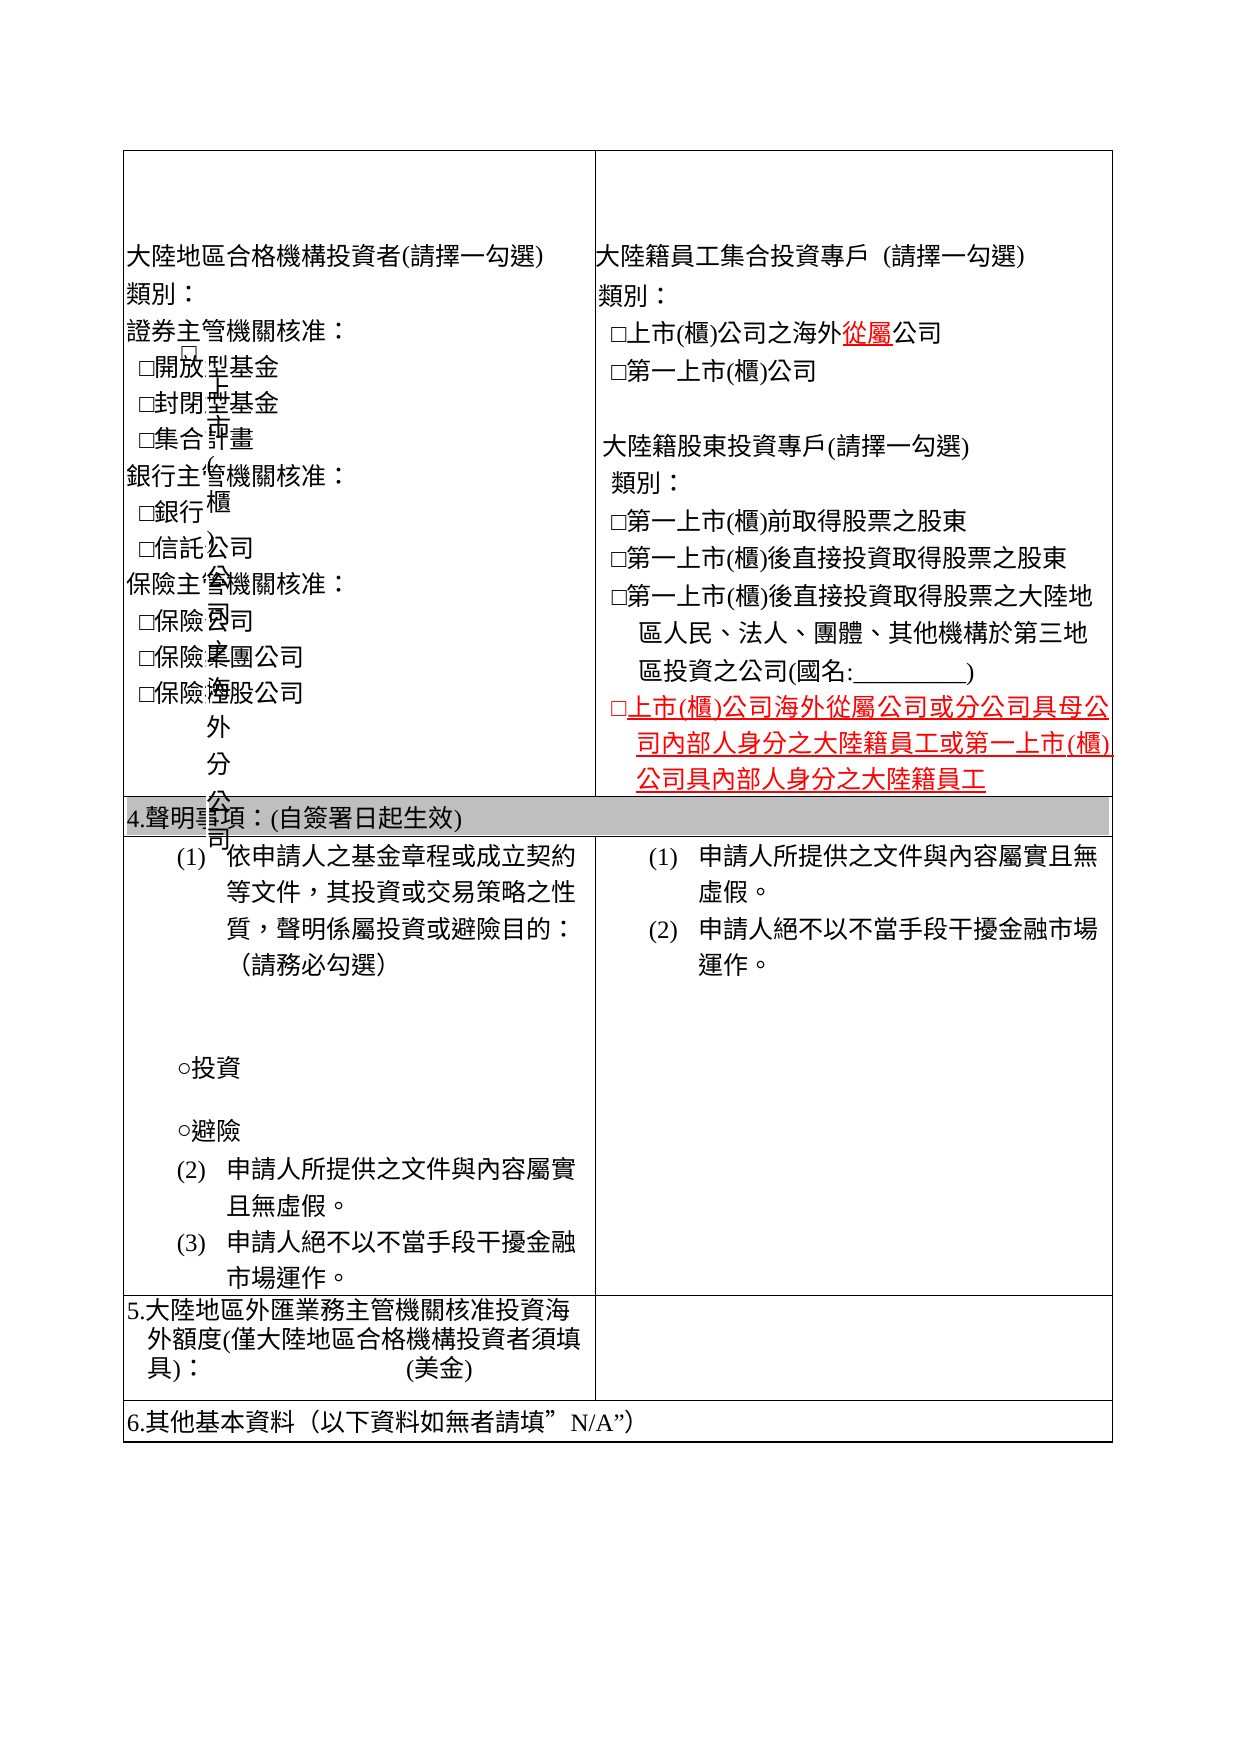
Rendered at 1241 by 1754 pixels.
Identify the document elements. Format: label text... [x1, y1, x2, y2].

table_cell 5.大陸地區外匯業務主管機關核准投資海外額度(僅大陸地區合格機構投資者須填具)： (美金) [124, 1296, 595, 1400]
table_cell [1113, 150, 1117, 796]
table_cell 大陸地區合格機構投資者(請擇一勾選) 類別： 證券主管機關核准： □開放型基金 □封閉型基金 □集合計畫 銀行主管機關核准： □銀行 □信託公司 保險主管機關核准： □保險公司 □保險集團公司 □保險控股公司 [124, 151, 595, 796]
table_cell 申請人所提供之文件與內容屬實且無虛假。 申請人絕不以不當手段干擾金融市場運作。 [596, 837, 1112, 1295]
table_cell [1113, 1295, 1117, 1400]
table_cell 6.其他基本資料（以下資料如無者請填”N/A”） [124, 1401, 1112, 1441]
table_cell 依申請人之基金章程或成立契約等文件，其投資或交易策略之性質，聲明係屬投資或避險目的：（請務必勾選） ○投資 ○避險 申請人所提供之文件與內容屬實且無虛假。 申請人絕不以不當手段干擾金融市場運作。 [124, 837, 595, 1295]
table_cell [596, 1296, 1112, 1400]
table_cell 大陸籍員工集合投資專戶 (請擇一勾選) 類別： □上市(櫃)公司之海外從屬公司 □第一上市(櫃)公司 大陸籍股東投資專戶(請擇一勾選) 類別： □第一上市(櫃)前取得股票之股東 □第一上市(櫃)後直接投資取得股票之股東 □第一上市(櫃)後直接投資取得股票之大陸地區人民、法人、團體、其他機構於第三地區投資之公司(國名:_________) □上市(櫃)公司海外從屬公司或分公司具母公司內部人身分之大陸籍員工或第一上市(櫃)公司具內部人身分之大陸籍員工 [596, 151, 1112, 796]
table_cell [1113, 796, 1117, 836]
table_cell 4.聲明事項：(自簽署日起生效) [124, 797, 206, 836]
table_cell 4.聲明事項：(自簽署日起生效) [596, 797, 1112, 836]
table_cell [1113, 1400, 1117, 1441]
table_cell [1113, 836, 1117, 1295]
